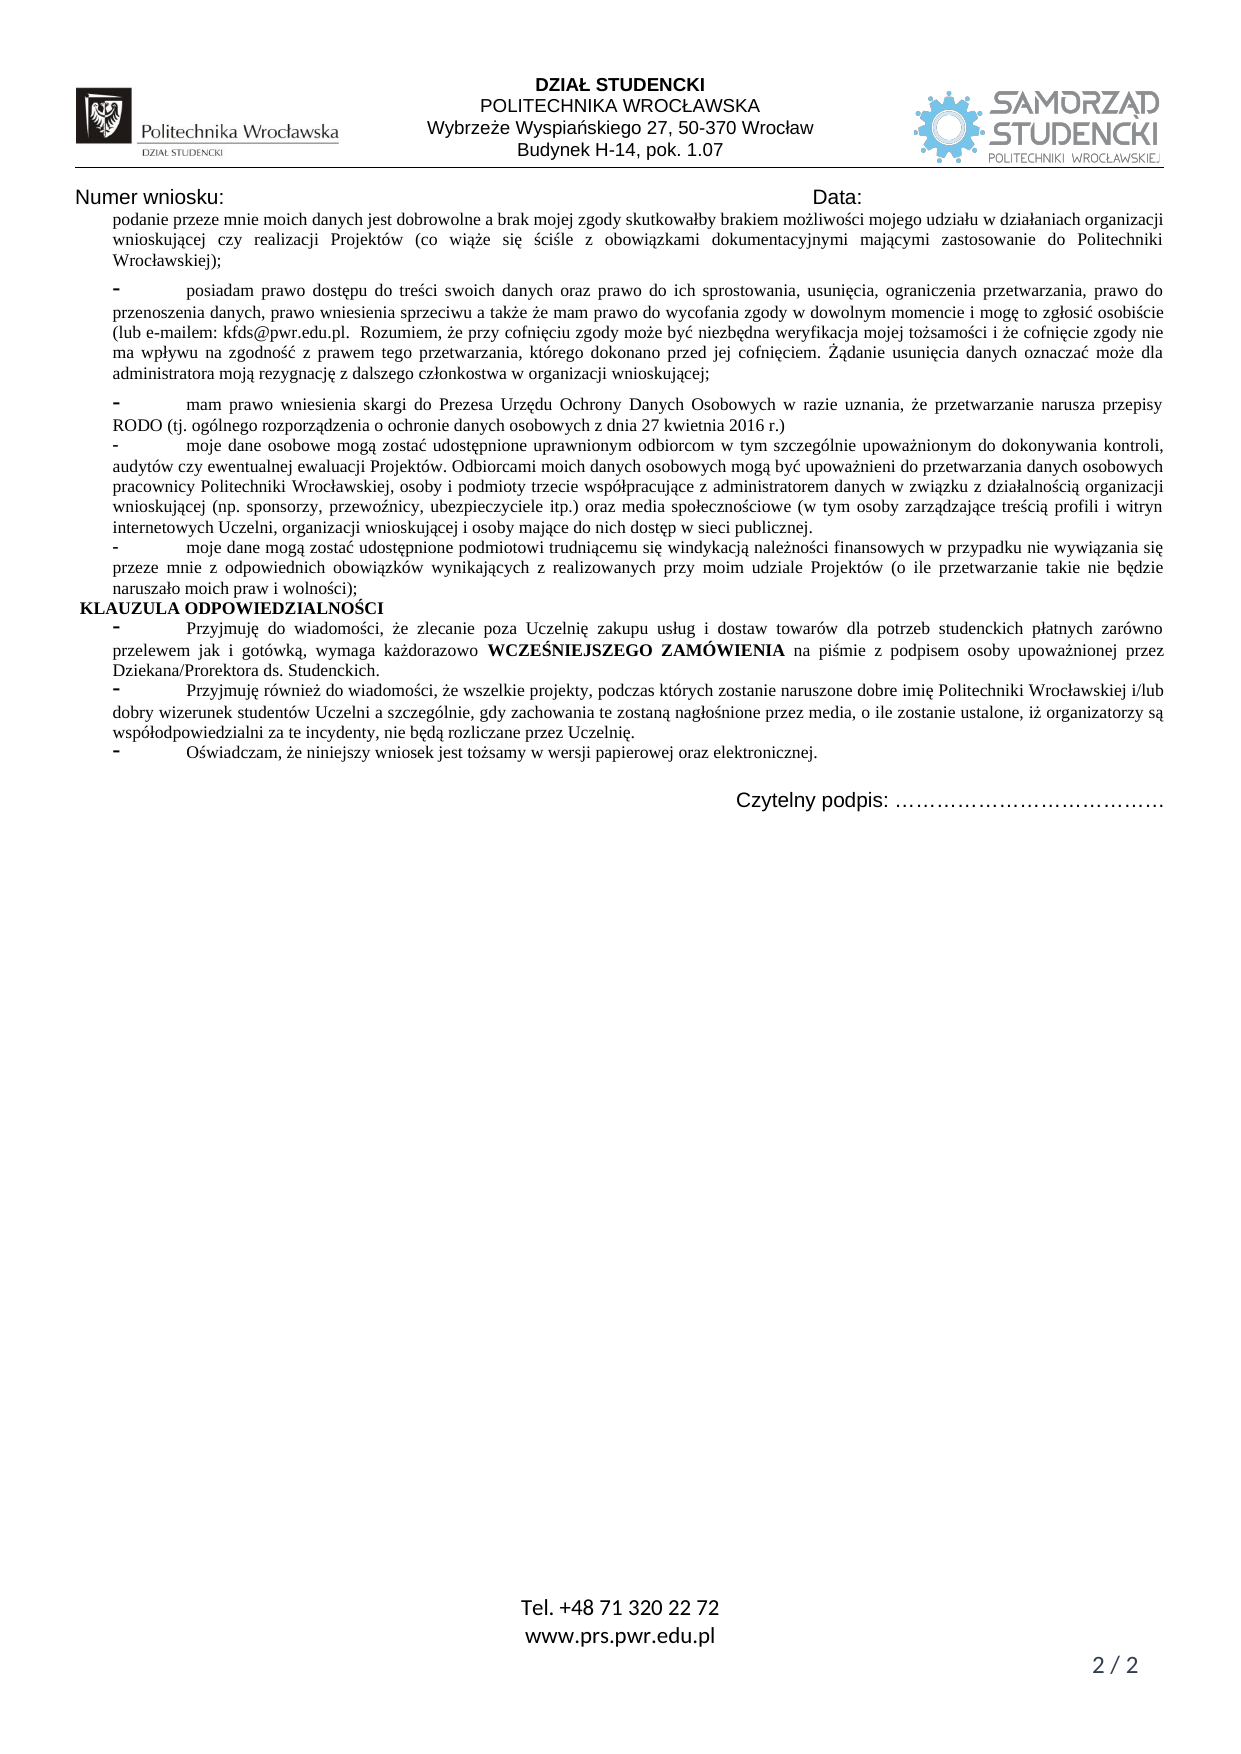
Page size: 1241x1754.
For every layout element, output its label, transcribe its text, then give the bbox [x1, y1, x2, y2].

list moje dane mogą zostać udostępnione podmiotowi trudniącemu się windykacją należności finansowych w przypadku nie wywiązania się przeze mnie z odpowiednich obowiązków wynikających z realizowanych przy moim udziale Projektów (o ile przetwarzanie takie nie będzie naruszało moich praw i wolności); [112, 537, 1165, 598]
list Przyjmuję do wiadomości, że zlecanie poza Uczelnię zakupu usług i dostaw towarów dla potrzeb studenckich płatnych zarówno przelewem jak i gotówką, wymaga każdorazowo WCZEŚNIEJSZEGO ZAMÓWIENIA na piśmie z podpisem osoby upoważnionej przez Dziekana/Prorektora ds. Studenckich. [112, 618, 1165, 680]
list Oświadczam, że niniejszy wniosek jest tożsamy w wersji papierowej oraz elektronicznej. [112, 742, 1165, 764]
text Czytelny podpis: ………………………………… [75, 788, 1165, 812]
list Przyjmuję również do wiadomości, że wszelkie projekty, podczas których zostanie naruszone dobre imię Politechniki Wrocławskiej i/lub dobry wizerunek studentów Uczelni a szczególnie, gdy zachowania te zostaną nagłośnione przez media, o ile zostanie ustalone, iż organizatorzy są współodpowiedzialni za te incydenty, nie będą rozliczane przez Uczelnię. [112, 680, 1165, 742]
list moje dane osobowe mogą zostać udostępnione uprawnionym odbiorcom w tym szczególnie upoważnionym do dokonywania kontroli, audytów czy ewentualnej ewaluacji Projektów. Odbiorcami moich danych osobowych mogą być upoważnieni do przetwarzania danych osobowych pracownicy Politechniki Wrocławskiej, osoby i podmioty trzecie współpracujące z administratorem danych w związku z działalnością organizacji wnioskującej (np. sponsorzy, przewoźnicy, ubezpieczyciele itp.) oraz media społecznościowe (w tym osoby zarządzające treścią profili i witryn internetowych Uczelni, organizacji wnioskującej i osoby mające do nich dostęp w sieci publicznej. [112, 435, 1165, 537]
list posiadam prawo dostępu do treści swoich danych oraz prawo do ich sprostowania, usunięcia, ograniczenia przetwarzania, prawo do przenoszenia danych, prawo wniesienia sprzeciwu a także że mam prawo do wycofania zgody w dowolnym momencie i mogę to zgłosić osobiście (lub e-mailem: kfds@pwr.edu.pl. Rozumiem, że przy cofnięciu zgody może być niezbędna weryfikacja mojej tożsamości i że cofnięcie zgody nie ma wpływu na zgodność z prawem tego przetwarzania, którego dokonano przed jej cofnięciem. Żądanie usunięcia danych oznaczać może dla administratora moją rezygnację z dalszego członkostwa w organizacji wnioskującej; [112, 280, 1165, 383]
list podanie przeze mnie moich danych jest dobrowolne a brak mojej zgody skutkowałby brakiem możliwości mojego udziału w działaniach organizacji wnioskującej czy realizacji Projektów (co wiąże się ściśle z obowiązkami dokumentacyjnymi mającymi zastosowanie do Politechniki Wrocławskiej); [112, 209, 1165, 270]
list mam prawo wniesienia skargi do Prezesa Urzędu Ochrony Danych Osobowych w razie uznania, że przetwarzanie narusza przepisy RODO (tj. ogólnego rozporządzenia o ochronie danych osobowych z dnia 27 kwietnia 2016 r.) [112, 393, 1165, 435]
text KLAUZULA ODPOWIEDZIALNOŚCI [75, 598, 1165, 618]
